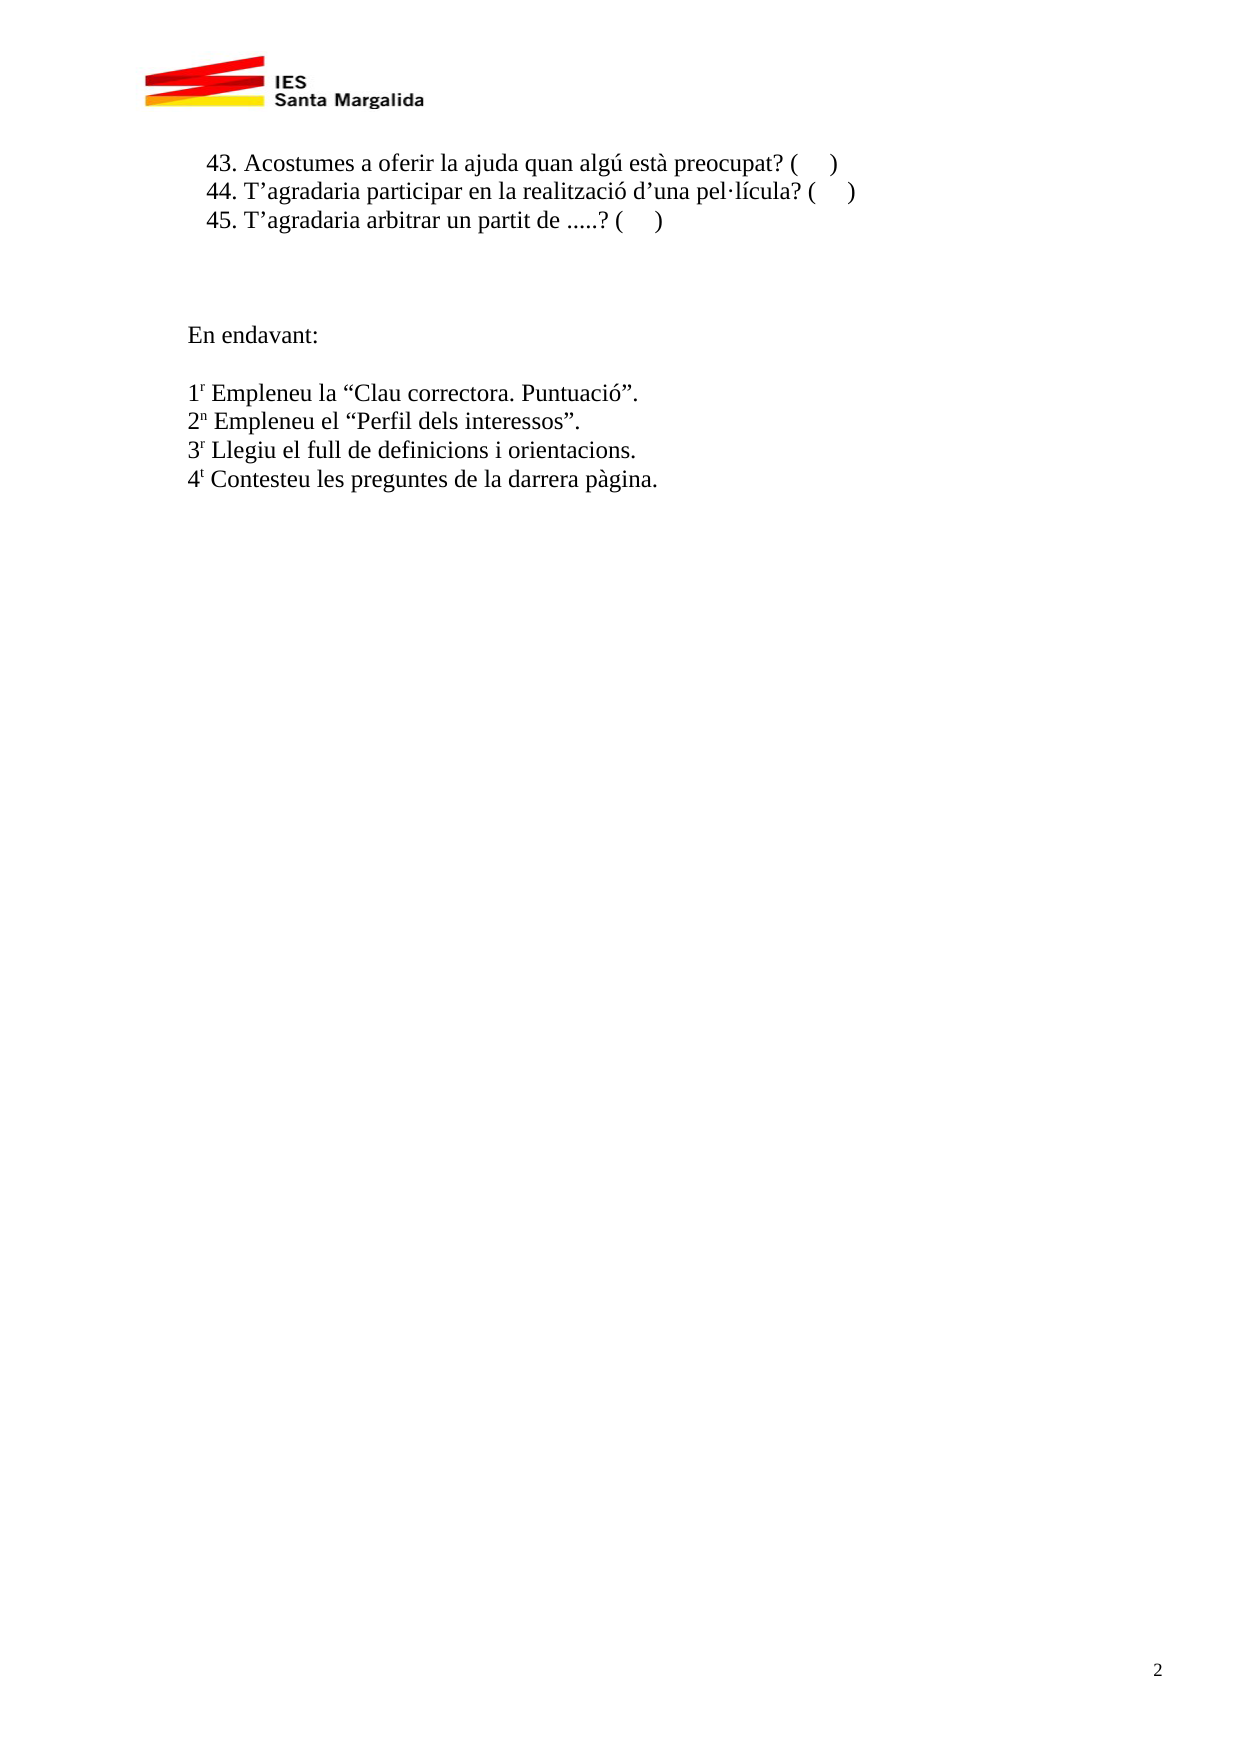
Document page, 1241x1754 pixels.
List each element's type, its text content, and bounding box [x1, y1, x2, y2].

text 3r Llegiu el full de definicions i orientacions. [187, 435, 1031, 464]
list T’agradaria participar en la realització d’una pel·lícula? ( ) [206, 176, 1160, 205]
text 2n Empleneu el “Perfil dels interessos”. [187, 406, 1031, 435]
text En endavant: [187, 320, 1031, 349]
text 4t Contesteu les preguntes de la darrera pàgina. [187, 464, 1031, 493]
list Acostumes a oferir la ajuda quan algú està preocupat? ( ) [206, 148, 1160, 176]
list T’agradaria arbitrar un partit de .....? ( ) [206, 205, 1160, 234]
text 1r Empleneu la “Clau correctora. Puntuació”. [187, 378, 1031, 406]
